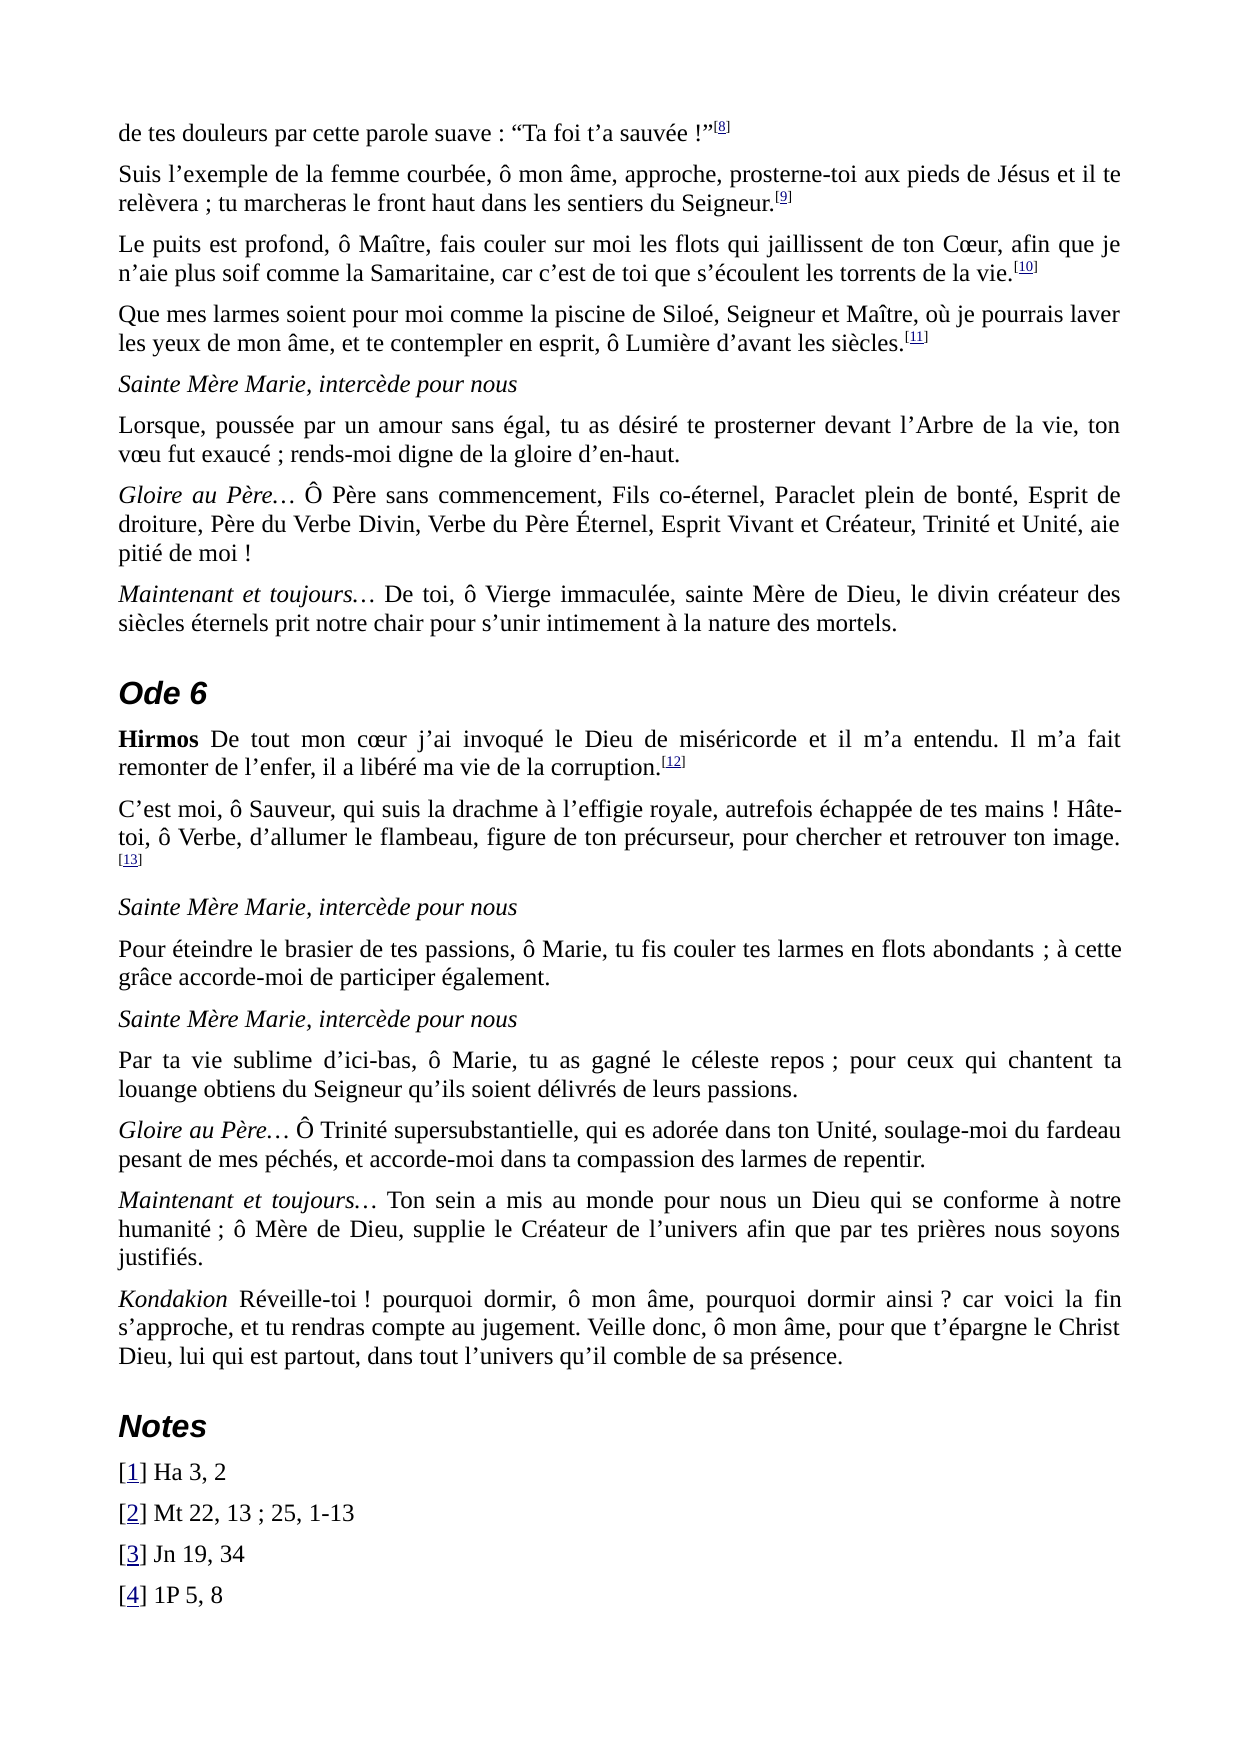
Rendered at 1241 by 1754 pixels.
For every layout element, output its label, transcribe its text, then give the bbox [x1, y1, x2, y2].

text Kondakion Réveille-toi ! pourquoi dormir, ô mon âme, pourquoi dormir ainsi ? car voici la fin s’approche, et tu rendras compte au jugement. Veille donc, ô mon âme, pour que t’épargne le Christ Dieu, lui qui est partout, dans tout l’univers qu’il comble de sa présence. [118, 1284, 1122, 1370]
text Sainte Mère Marie, intercède pour nous [118, 369, 1122, 398]
text Gloire au Père… Ô Trinité supersubstantielle, qui es adorée dans ton Unité, soulage-moi du fardeau pesant de mes péchés, et accorde-moi dans ta compassion des larmes de repentir. [118, 1115, 1122, 1172]
text [1] Ha 3, 2 [118, 1457, 1122, 1486]
text Sainte Mère Marie, intercède pour nous [118, 1004, 1122, 1032]
text [3] Jn 19, 34 [118, 1539, 1122, 1568]
subtitle Notes [118, 1407, 1122, 1444]
text de tes douleurs par cette parole suave : “Ta foi t’a sauvée !”[8] [118, 118, 1122, 147]
text Lorsque, poussée par un amour sans égal, tu as désiré te prosterner devant l’Arbre de la vie, ton vœu fut exaucé ; rends-moi digne de la gloire d’en-haut. [118, 411, 1122, 468]
text Hirmos De tout mon cœur j’ai invoqué le Dieu de miséricorde et il m’a entendu. Il m’a fait remonter de l’enfer, il a libéré ma vie de la corruption.[12] [118, 724, 1122, 781]
text Sainte Mère Marie, intercède pour nous [118, 892, 1122, 921]
text Que mes larmes soient pour moi comme la piscine de Siloé, Seigneur et Maître, où je pourrais laver les yeux de mon âme, et te contempler en esprit, ô Lumière d’avant les siècles.[11] [118, 299, 1122, 357]
text [2] Mt 22, 13 ; 25, 1-13 [118, 1498, 1122, 1527]
text [4] 1P 5, 8 [118, 1581, 1122, 1609]
text Par ta vie sublime d’ici-bas, ô Marie, tu as gagné le céleste repos ; pour ceux qui chantent ta louange obtiens du Seigneur qu’ils soient délivrés de leurs passions. [118, 1045, 1122, 1102]
text Gloire au Père… Ô Père sans commencement, Fils co-éternel, Paraclet plein de bonté, Esprit de droiture, Père du Verbe Divin, Verbe du Père Éternel, Esprit Vivant et Créateur, Trinité et Unité, aie pitié de moi ! [118, 481, 1122, 567]
text Maintenant et toujours… Ton sein a mis au monde pour nous un Dieu qui se conforme à notre humanité ; ô Mère de Dieu, supplie le Créateur de l’univers afin que par tes prières nous soyons justifiés. [118, 1185, 1122, 1271]
text Pour éteindre le brasier de tes passions, ô Marie, tu fis couler tes larmes en flots abondants ; à cette grâce accorde-moi de participer également. [118, 934, 1122, 991]
text Maintenant et toujours… De toi, ô Vierge immaculée, sainte Mère de Dieu, le divin créateur des siècles éternels prit notre chair pour s’unir intimement à la nature des mortels. [118, 579, 1122, 637]
text Suis l’exemple de la femme courbée, ô mon âme, approche, prosterne-toi aux pieds de Jésus et il te relèvera ; tu marcheras le front haut dans les sentiers du Seigneur.[9] [118, 159, 1122, 217]
text Le puits est profond, ô Maître, fais couler sur moi les flots qui jaillissent de ton Cœur, afin que je n’aie plus soif comme la Samaritaine, car c’est de toi que s’écoulent les torrents de la vie.[10] [118, 229, 1122, 287]
text C’est moi, ô Sauveur, qui suis la drachme à l’effigie royale, autrefois échappée de tes mains ! Hâte-toi, ô Verbe, d’allumer le flambeau, figure de ton précurseur, pour chercher et retrouver ton image.[13] [118, 794, 1122, 880]
subtitle Ode 6 [118, 674, 1122, 711]
